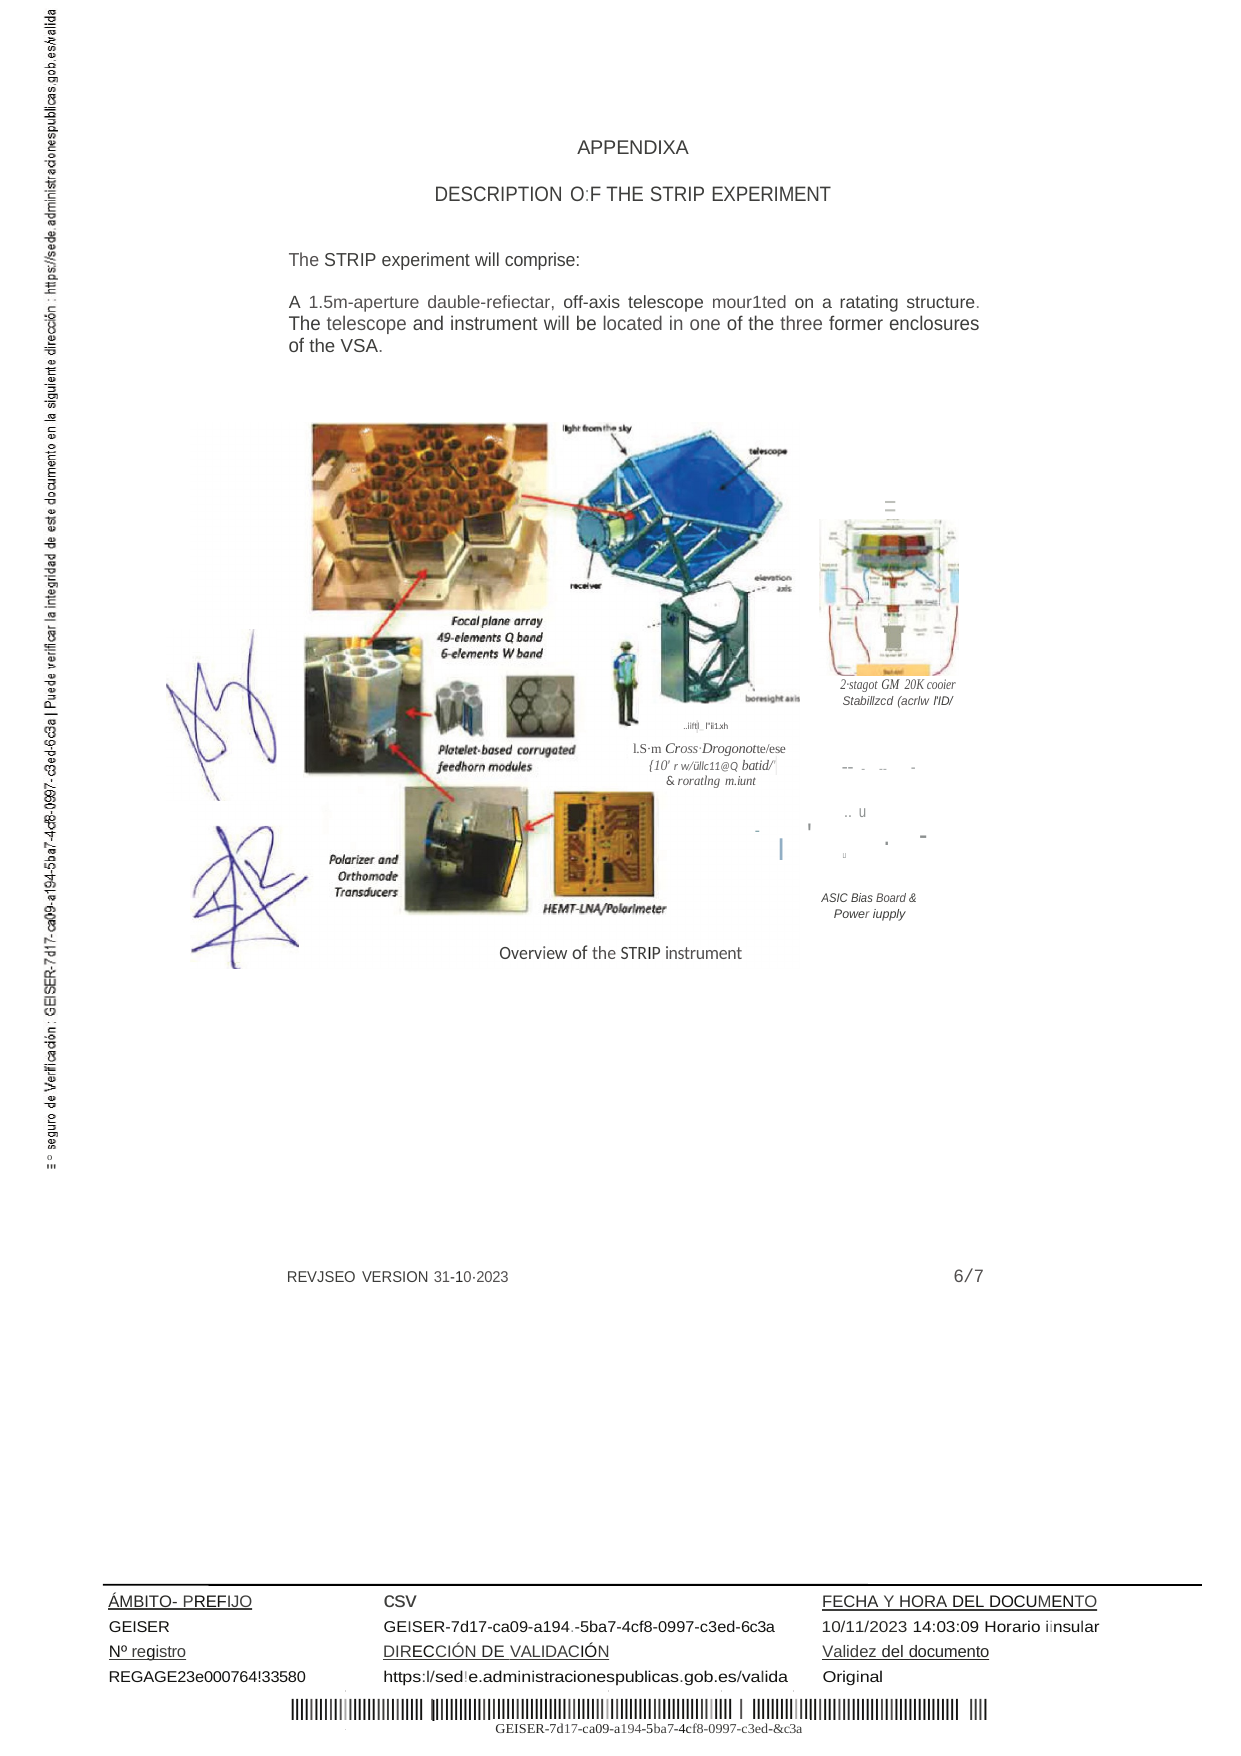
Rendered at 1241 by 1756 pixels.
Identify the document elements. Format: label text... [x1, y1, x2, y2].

text REVJSEO VERSION 31-10·2023 6/7 [58, 1267, 1213, 1288]
text "' [46, 1163, 1213, 1183]
text [58, 852, 190, 860]
text ASIC Bias Board & Power iupply [821, 890, 947, 921]
text [25, 852, 43, 860]
text A 1.5m-aperture dauble-refiectar, off-axis telescope mour1ted on a ratating structure. The telescope and instrument will be located in one of the three former enclosures of the VSA. [288, 292, 980, 357]
text 2·stagot GM 20K cooier [840, 491, 1213, 692]
text Stabillzcd (acrlw l'ID/ [842, 694, 1213, 708]
text ' .. u . - [807, 788, 1213, 852]
text LI [800, 852, 847, 860]
text o [47, 1153, 1213, 1163]
text The STRIP experiment will comprise: [288, 248, 1213, 270]
subtitle DESCRIPTION O:F THE STRIP EXPERIMENT [58, 182, 1213, 206]
text -- - -- - [842, 756, 1213, 777]
text APPENDIXA [58, 136, 1213, 159]
